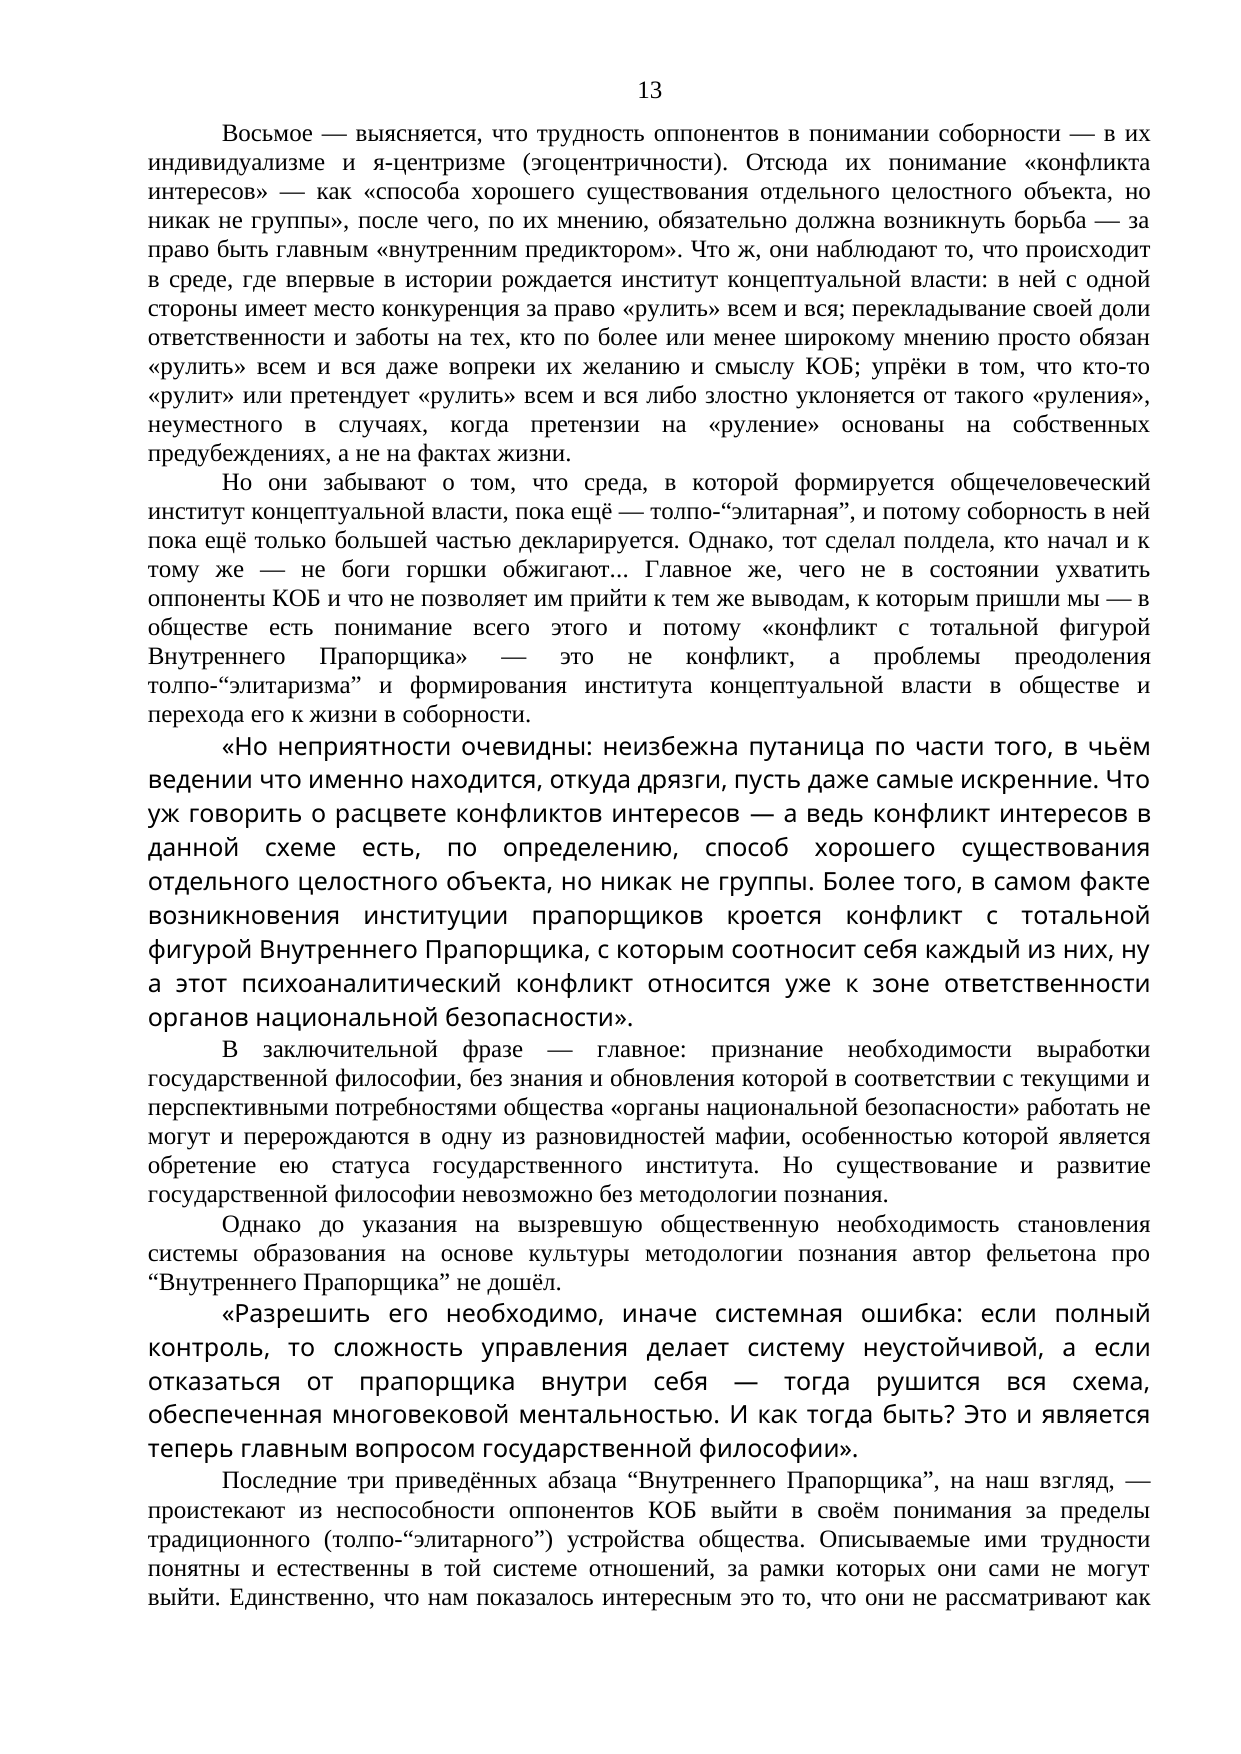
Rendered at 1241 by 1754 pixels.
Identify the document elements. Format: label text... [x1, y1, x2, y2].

text В заключительной фразе — главное: признание необходимости выработки государственной философии, без знания и обновления которой в соответствии с текущими и перспективными потребностями общества «органы национальной безопасности» работать не могут и перерождаются в одну из разновидностей мафии, особенностью которой является обретение ею статуса государственного института. Но существование и развитие государственной философии невозможно без методологии познания. [148, 1034, 1152, 1208]
text Последние три приведённых абзаца “Внутреннего Прапорщика”, на наш взгляд, — проистекают из неспособности оппонентов КОБ выйти в своём понимания за пределы традиционного (толпо-“элитарного”) устройства общества. Описываемые ими трудности понятны и естественны в той системе отношений, за рамки которых они сами не могут выйти. Единственно, что нам показалось интересным это то, что они не рассматривают как [148, 1465, 1152, 1611]
text Однако до указания на вызревшую общественную необходимость становления системы образования на основе культуры методологии познания автор фельетона про “Внутреннего Прапорщика” не дошёл. [148, 1208, 1152, 1296]
text Восьмое — выясняется, что трудность оппонентов в понимании соборности — в их индивидуализме и я-центризме (эгоцентричности). Отсюда их понимание «конфликта интересов» — как «способа хорошего существования отдельного целостного объекта, но никак не группы», после чего, по их мнению, обязательно должна возникнуть борьба — за право быть главным «внутренним предиктором». Что ж, они наблюдают то, что происходит в среде, где впервые в истории рождается институт концептуальной власти: в ней с одной стороны имеет место конкуренция за право «рулить» всем и вся; перекладывание своей доли ответственности и заботы на тех, кто по более или менее широкому мнению просто обязан «рулить» всем и вся даже вопреки их желанию и смыслу КОБ; упрёки в том, что кто-то «рулит» или претендует «рулить» всем и вся либо злостно уклоняется от такого «руления», неуместного в случаях, когда претензии на «руление» основаны на собственных предубеждениях, а не на фактах жизни. [148, 118, 1152, 467]
text «Разрешить его необходимо, иначе системная ошибка: если полный контроль, то сложность управления делает систему неустойчивой, а если отказаться от прапорщика внутри себя — тогда рушится вся схема, обеспеченная многовековой ментальностью. И как тогда быть? Это и является теперь главным вопросом государственной философии». [148, 1296, 1152, 1465]
text «Но неприятности очевидны: неизбежна путаница по части того, в чьём ведении что именно находится, откуда дрязги, пусть даже самые искренние. Что уж говорить о расцвете конфликтов интересов — а ведь конфликт интересов в данной схеме есть, по определению, способ хорошего существования отдельного целостного объекта, но никак не группы. Более того, в самом факте возникновения институции прапорщиков кроется конфликт с тотальной фигурой Внутреннего Прапорщика, с которым соотносит себя каждый из них, ну а этот психоаналитический конфликт относится уже к зоне ответственности органов национальной безопасности». [148, 728, 1152, 1034]
text Но они забывают о том, что среда, в которой формируется общечеловеческий институт концептуальной власти, пока ещё — толпо-“элитарная”, и потому соборность в ней пока ещё только большей частью декларируется. Однако, тот сделал полдела, кто начал и к тому же — не боги горшки обжигают... Главное же, чего не в состоянии ухватить оппоненты КОБ и что не позволяет им прийти к тем же выводам, к которым пришли мы — в обществе есть понимание всего этого и потому «конфликт с тотальной фигурой Внутреннего Прапорщика» — это не конфликт, а проблемы преодоления толпо-“элитаризма” и формирования института концептуальной власти в обществе и перехода его к жизни в соборности. [148, 467, 1152, 728]
